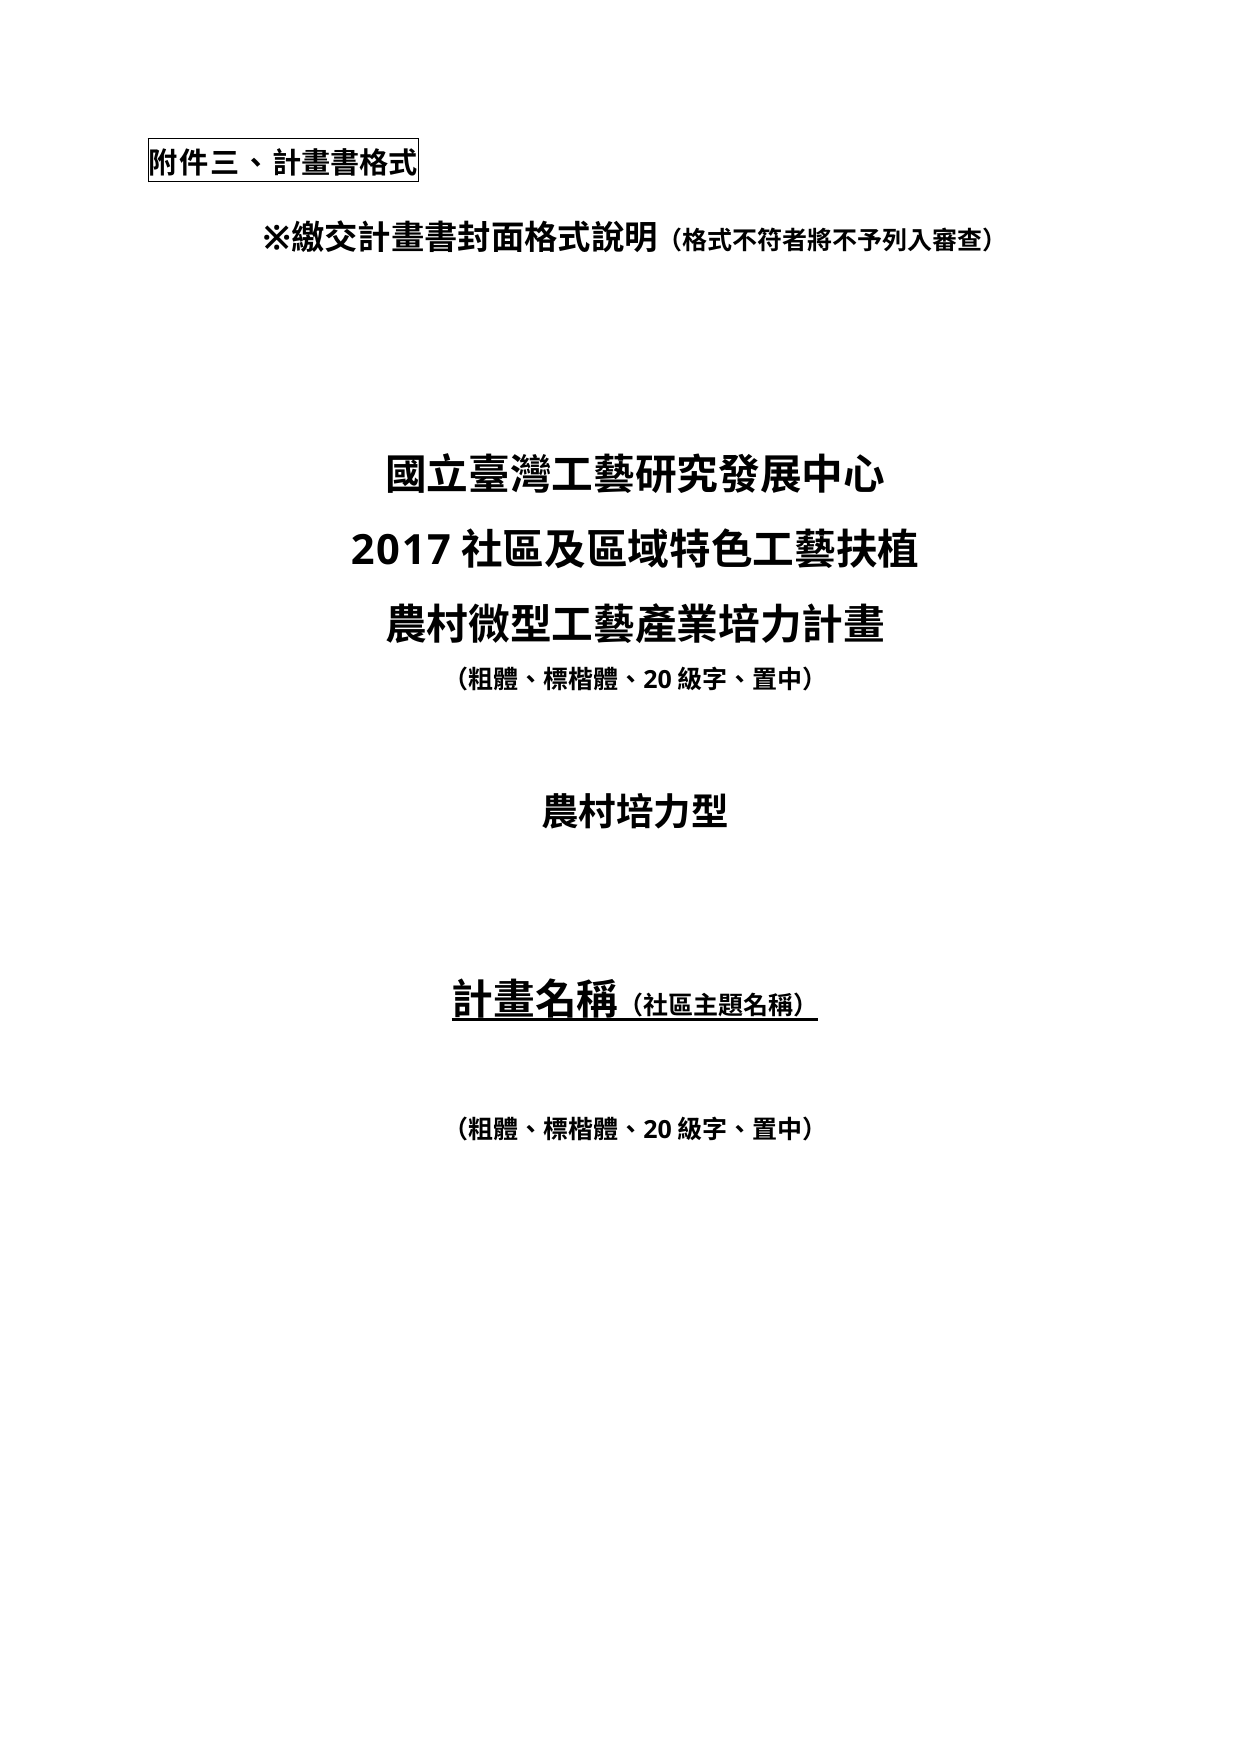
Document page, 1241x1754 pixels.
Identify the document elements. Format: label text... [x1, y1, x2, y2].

text ※繳交計畫書封面格式說明（格式不符者將不予列入審查） [148, 198, 1122, 273]
text （粗體、標楷體、20級字、置中） [148, 1109, 1122, 1146]
text 農村微型工藝產業培力計畫 [148, 584, 1122, 659]
text 國立臺灣工藝研究發展中心 [148, 434, 1122, 509]
text （粗體、標楷體、20級字、置中） [148, 659, 1122, 696]
text 農村培力型 [148, 771, 1122, 846]
subtitle 附件三、計畫書格式 [148, 123, 1122, 198]
text 2017社區及區域特色工藝扶植 [148, 509, 1122, 584]
text 計畫名稱（社區主題名稱） [148, 959, 1122, 1034]
